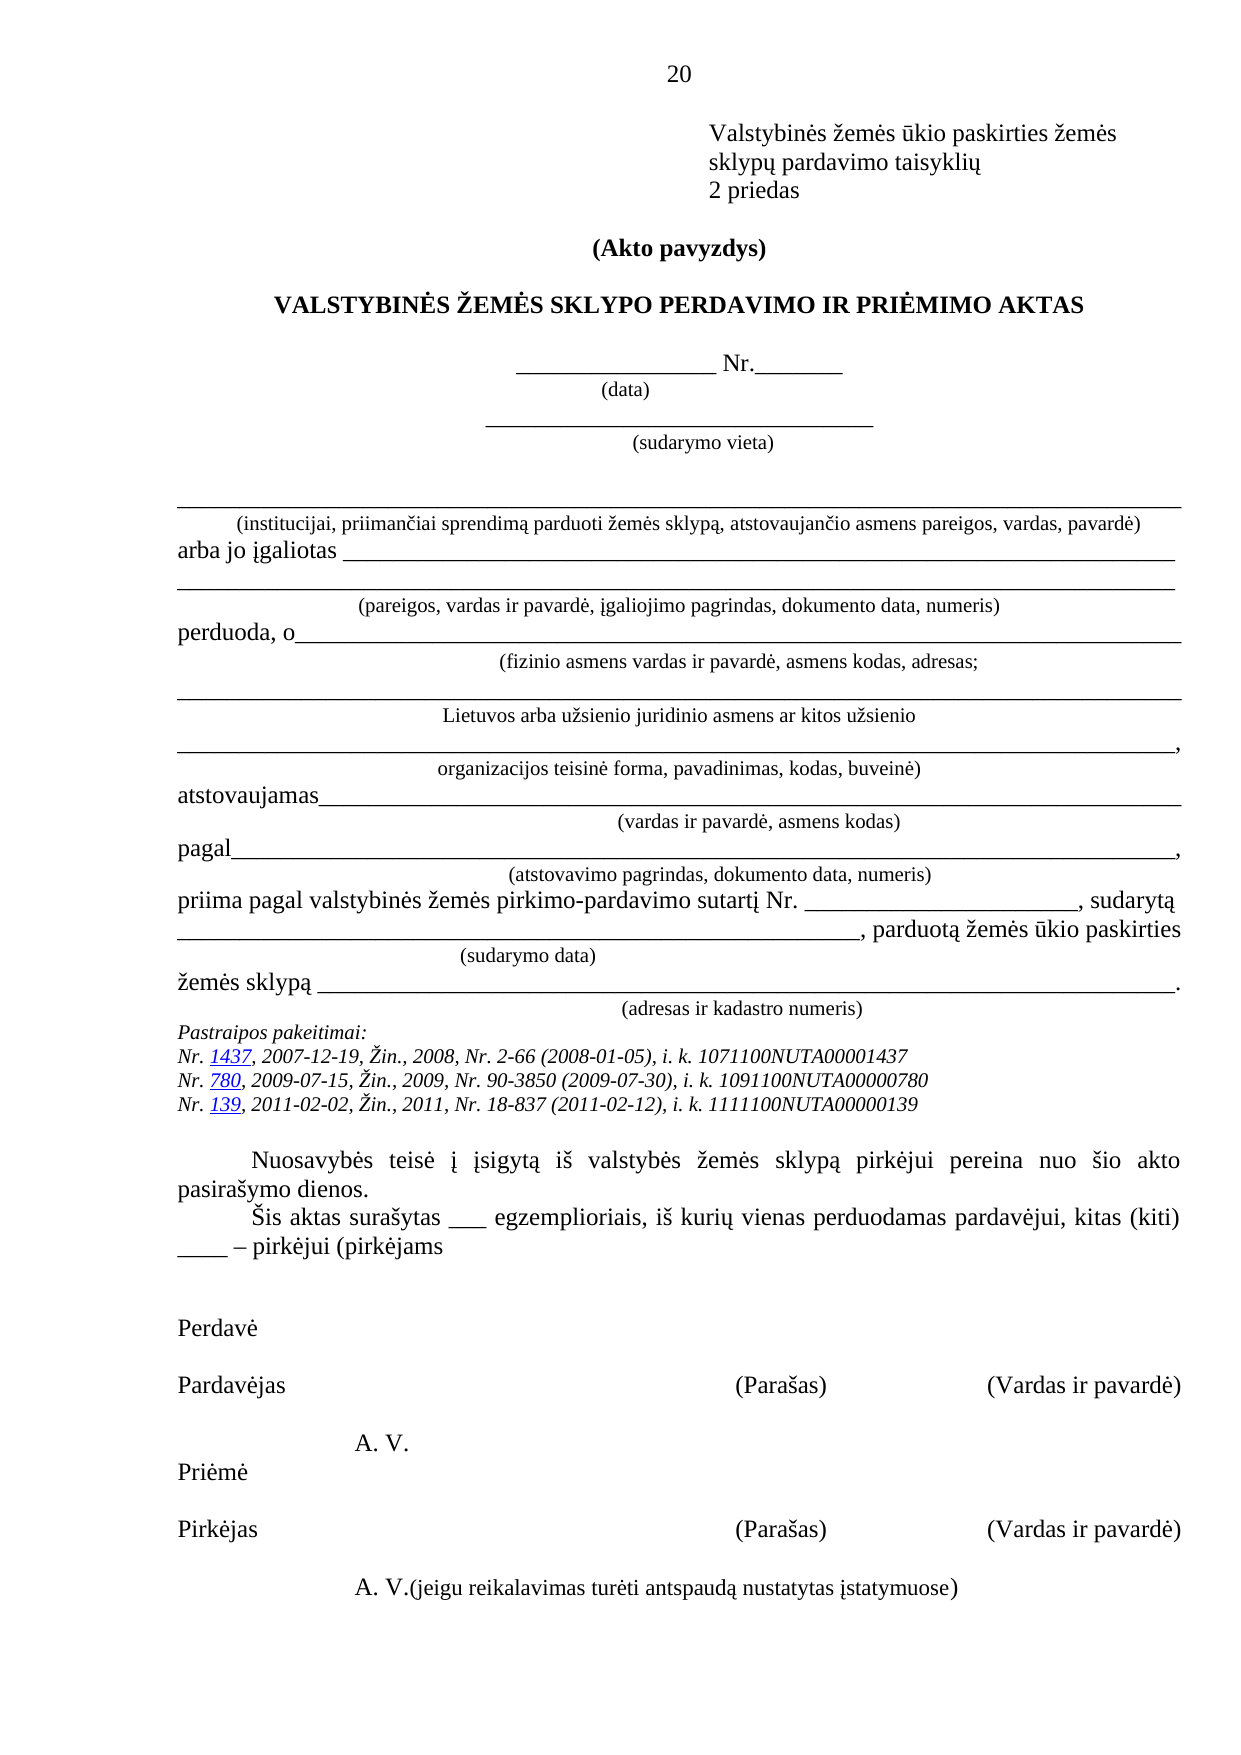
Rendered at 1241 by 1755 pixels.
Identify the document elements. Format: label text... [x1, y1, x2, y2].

text (vardas ir pavardė, asmens kodas) [177, 809, 1181, 833]
text (Akto pavyzdys) [177, 233, 1181, 262]
text (atstovavimo pagrindas, dokumento data, numeris) [177, 862, 1181, 886]
text (data) [177, 377, 1181, 401]
text Lietuvos arba užsienio juridinio asmens ar kitos užsienio [177, 703, 1181, 727]
text sklypų pardavimo taisyklių [177, 147, 1181, 176]
text ________________ Nr._______ [177, 348, 1181, 377]
text arba jo įgaliotas [177, 535, 1181, 564]
text Nr. 780, 2009-07-15, Žin., 2009, Nr. 90-3850 (2009-07-30), i. k. 1091100NUTA00000780 [177, 1068, 1181, 1092]
text perduoda, o [177, 617, 1181, 646]
text žemės sklypą . [177, 967, 1181, 996]
text A. V. (jeigu reikalavimas turėti antspaudą nustatytas įstatymuose) [354, 1572, 1181, 1600]
text pagal , [177, 833, 1181, 862]
text Nr. 139, 2011-02-02, Žin., 2011, Nr. 18-837 (2011-02-12), i. k. 1111100NUTA00000139 [177, 1092, 1181, 1116]
text 2 priedas [177, 176, 1181, 204]
text (adresas ir kadastro numeris) [177, 996, 1181, 1020]
text organizacijos teisinė forma, pavadinimas, kodas, buveinė) [177, 756, 1181, 780]
text (sudarymo vieta) [177, 430, 1181, 454]
text Nuosavybės teisė į įsigytą iš valstybės žemės sklypą pirkėjui pereina nuo šio akto pasirašymo dienos. [177, 1145, 1181, 1202]
text Priėmė [177, 1457, 1181, 1485]
text (pareigos, vardas ir pavardė, įgaliojimo pagrindas, dokumento data, numeris) [177, 593, 1181, 617]
text Perdavė [177, 1313, 1181, 1342]
text VALSTYBINĖS ŽEMĖS SKLYPO PERDAVIMO IR PRIĖMIMO AKTAS [177, 291, 1181, 319]
text , parduotą žemės ūkio paskirties [177, 914, 1181, 943]
text Valstybinės žemės ūkio paskirties žemės [709, 118, 1181, 147]
text Pastraipos pakeitimai: [177, 1020, 1181, 1044]
text (sudarymo data) [177, 943, 1181, 967]
text (fizinio asmens vardas ir pavardė, asmens kodas, adresas; [177, 646, 1181, 674]
text (institucijai, priimančiai sprendimą parduoti žemės sklypą, atstovaujančio asmens pareigos, vardas, pavardė) [236, 511, 1181, 535]
text priima pagal valstybinės žemės pirkimo-pardavimo sutartį Nr. , sudarytą [177, 886, 1181, 914]
text A. V. [354, 1428, 1181, 1457]
text Šis aktas surašytas ___ egzemplioriais, iš kurių vienas perduodamas pardavėjui, kitas (kiti) ____ – pirkėjui (pirkėjams [177, 1202, 1181, 1260]
text , [177, 727, 1181, 756]
text Pardavėjas (Parašas) (Vardas ir pavardė) [177, 1370, 1181, 1399]
text Nr. 1437, 2007-12-19, Žin., 2008, Nr. 2-66 (2008-01-05), i. k. 1071100NUTA00001437 [177, 1044, 1181, 1068]
text atstovaujamas [177, 780, 1181, 809]
text Pirkėjas (Parašas) (Vardas ir pavardė) [177, 1514, 1181, 1543]
text _______________________________ [177, 401, 1181, 430]
